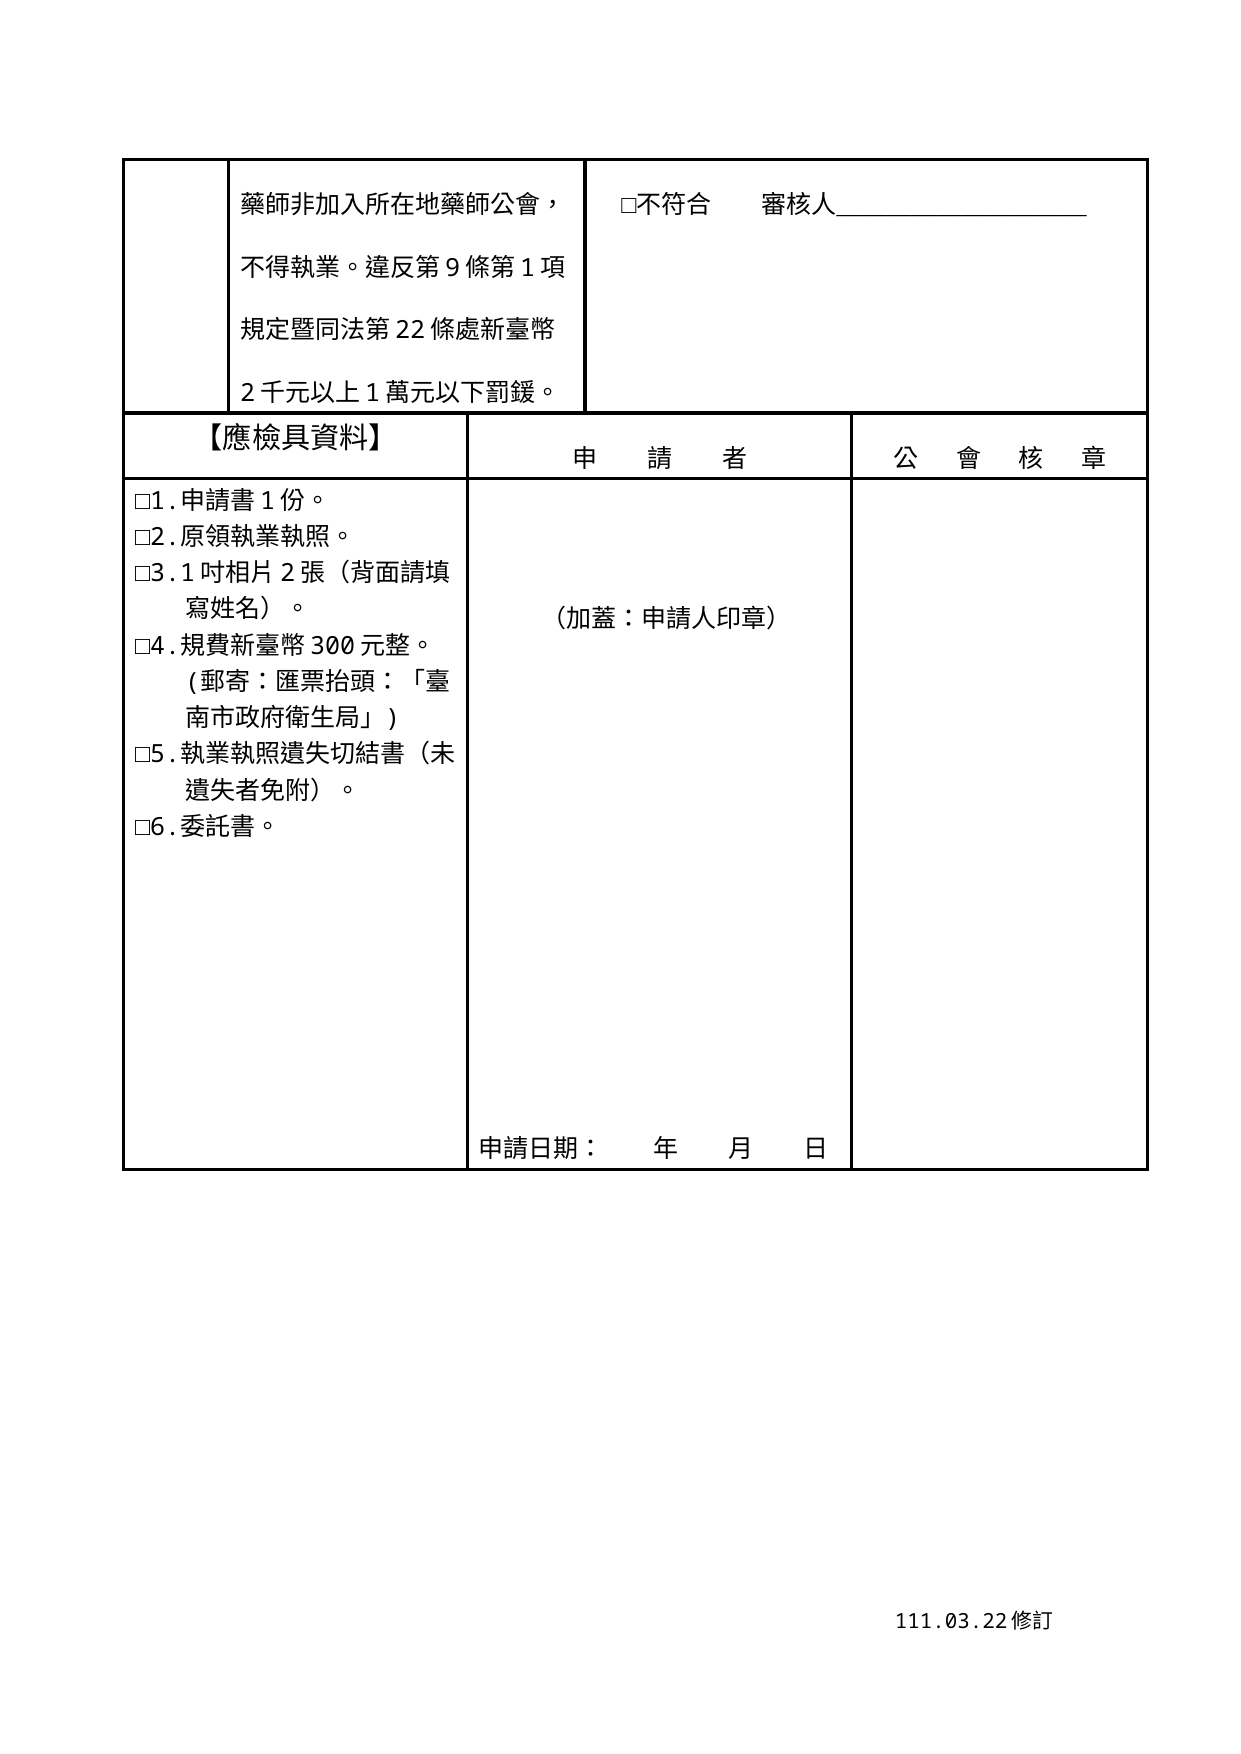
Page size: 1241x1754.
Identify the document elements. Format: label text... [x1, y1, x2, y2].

table_cell 公 會 核 章 [853, 415, 1146, 477]
table_cell （加蓋：申請人印章） 申請日期： 年 月 日 [469, 480, 850, 1168]
table_cell [125, 161, 227, 411]
table_cell 申 請 者 [469, 415, 850, 477]
table_cell [853, 480, 1146, 1168]
table_cell □不符合 審核人____________________ [587, 161, 1146, 411]
table_cell 藥師非加入所在地藥師公會，不得執業。違反第9條第1項規定暨同法第22條處新臺幣2千元以上1萬元以下罰鍰。 [230, 161, 583, 411]
table_cell 【應檢具資料】 [125, 415, 466, 477]
table_cell □1.申請書1份。 □2.原領執業執照。 □3.1吋相片2張（背面請填寫姓名）。 □4.規費新臺幣300元整。(郵寄：匯票抬頭：「臺南市政府衛生局」) □5.執業執照遺失切結書（未遺失者免附）。 □6.委託書。 [125, 480, 466, 1168]
